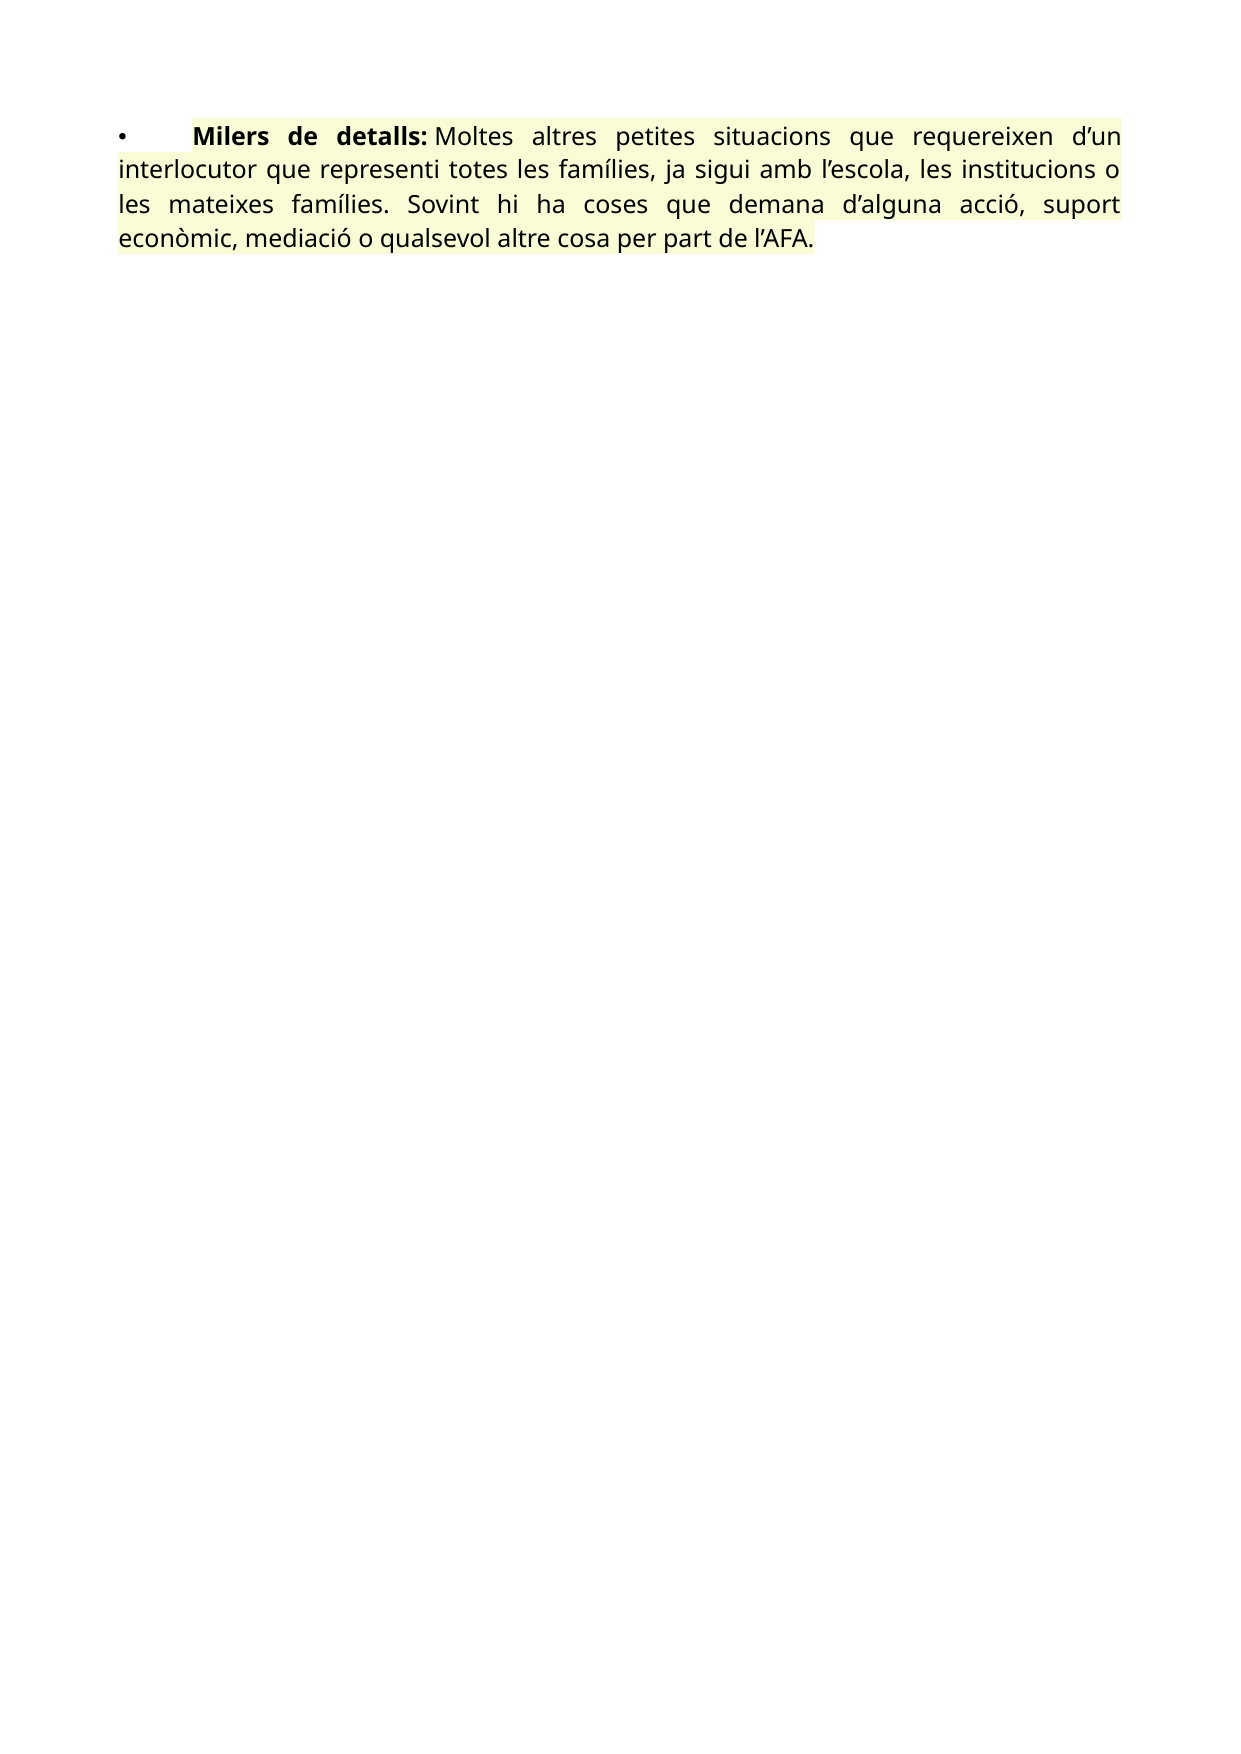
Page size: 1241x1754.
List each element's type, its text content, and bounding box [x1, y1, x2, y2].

list Milers de detalls: Moltes altres petites situacions que requereixen d’un interlocutor que representi totes les famílies, ja sigui amb l’escola, les institucions o les mateixes famílies. Sovint hi ha coses que demana d’alguna acció, suport econòmic, mediació o qualsevol altre cosa per part de l’AFA. [118, 118, 1122, 254]
